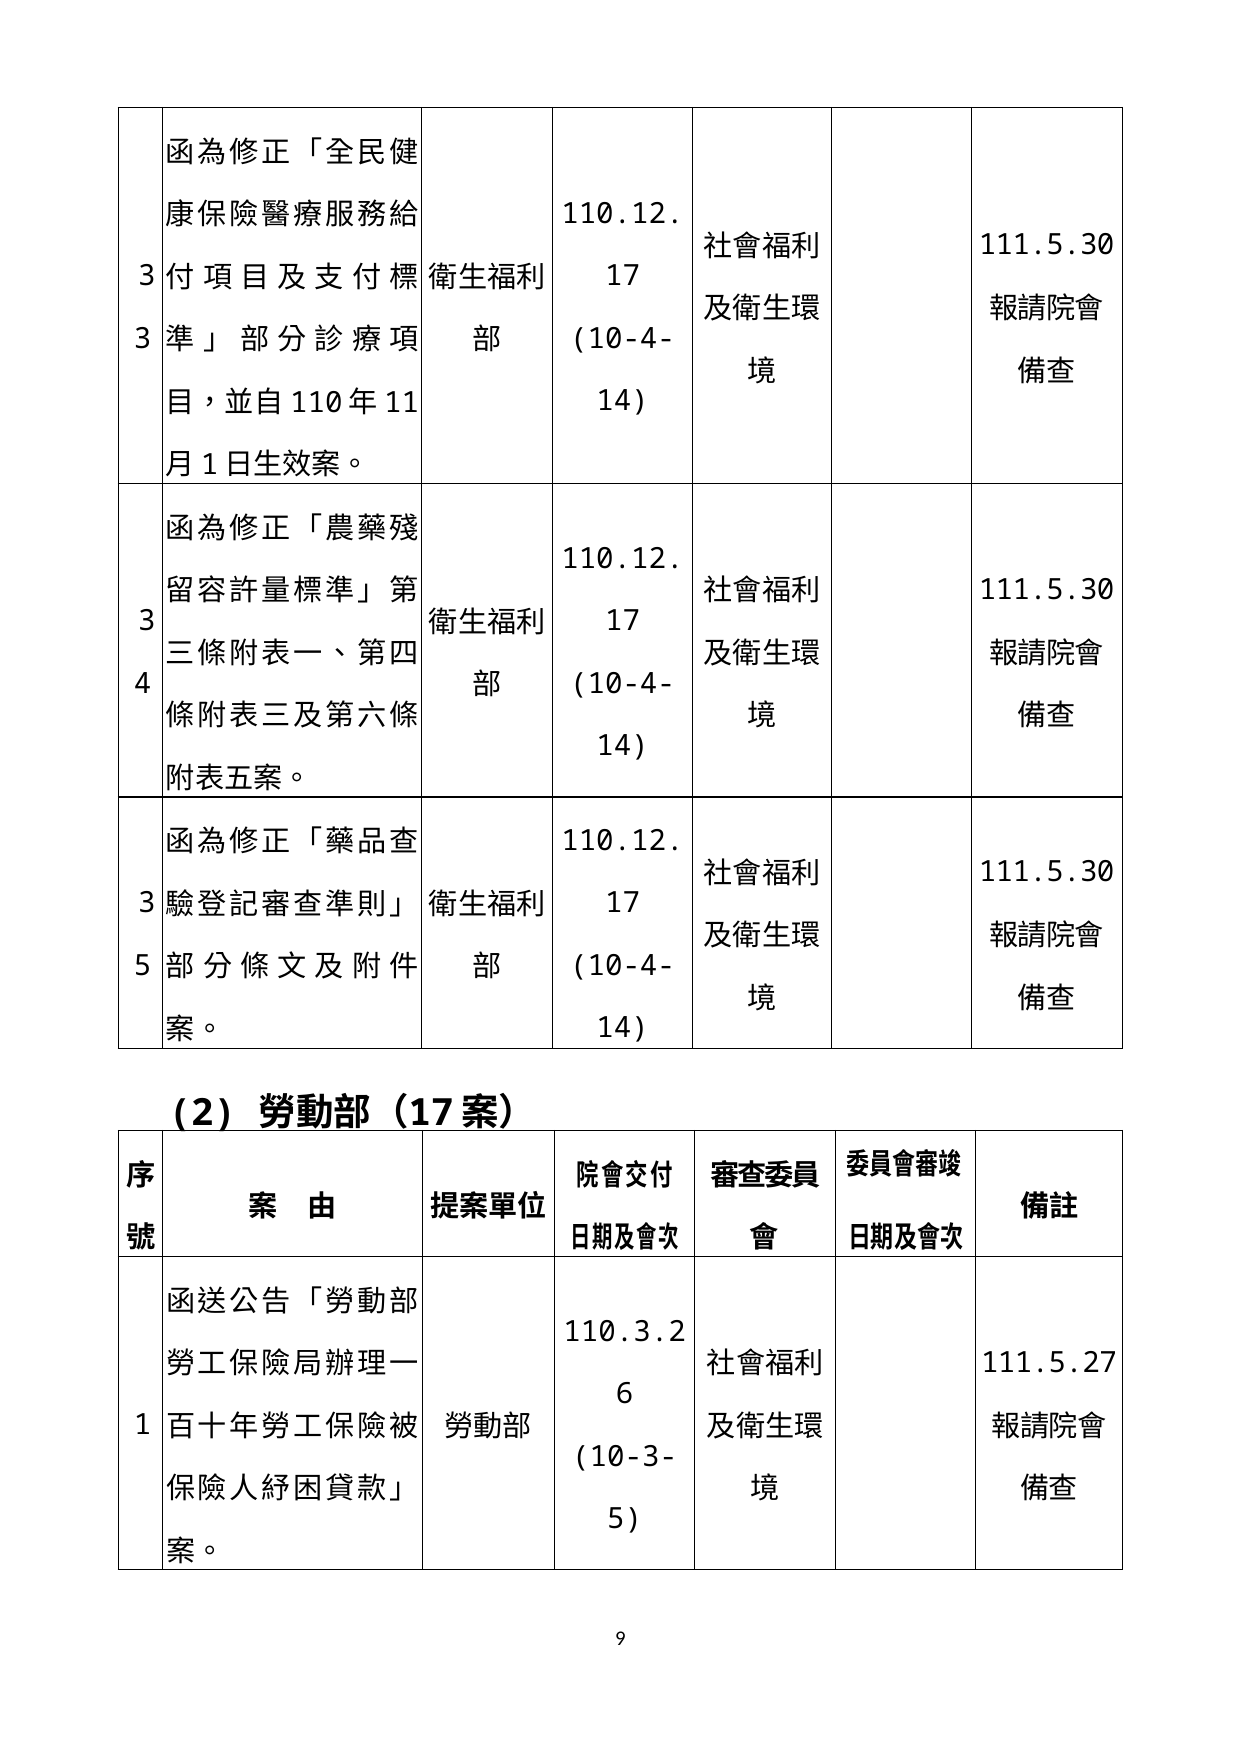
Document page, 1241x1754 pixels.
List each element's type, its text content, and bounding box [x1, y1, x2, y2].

table_cell [119, 798, 162, 1047]
table_cell 函為修正「全民健康保險醫療服務給付項目及支付標準」部分診療項目，並自110年11月1日生效案。 [163, 108, 421, 483]
table_cell [832, 108, 971, 483]
table_cell 函為修正「藥品查驗登記審查準則」部分條文及附件案。 [163, 798, 421, 1047]
table_cell 社會福利及衛生環境 [693, 108, 831, 483]
table_cell [836, 1257, 975, 1569]
table_cell 111.5.30 報請院會 備查 [972, 798, 1122, 1047]
table_cell [119, 1257, 162, 1569]
table_cell 社會福利及衛生環境 [693, 484, 831, 796]
table_cell 衛生福利部 [422, 484, 552, 796]
table_cell 111.5.30 報請院會 備查 [972, 484, 1122, 796]
table_cell 衛生福利部 [422, 108, 552, 483]
table_cell [832, 798, 971, 1047]
table_header 提案單位 [423, 1131, 554, 1256]
table_header 院會交付 日期及會次 [555, 1131, 694, 1256]
table_cell 社會福利及衛生環境 [693, 798, 831, 1047]
table_cell [119, 484, 162, 796]
table_header 備註 [976, 1131, 1122, 1256]
table_cell 110.12.17 (10-4-14) [553, 108, 692, 483]
table_cell 衛生福利部 [422, 798, 552, 1047]
table_header 案 由 [163, 1131, 422, 1256]
table_cell 111.5.27 報請院會 備查 [976, 1257, 1122, 1569]
table_header 委員會審竣 日期及會次 [836, 1131, 975, 1256]
table_cell [119, 108, 162, 483]
table_cell 111.5.30 報請院會 備查 [972, 108, 1122, 483]
table_cell 110.12.17 (10-4-14) [553, 798, 692, 1047]
table_cell 勞動部 [423, 1257, 554, 1569]
table_cell 社會福利及衛生環境 [695, 1257, 835, 1569]
table_header 審查委員會 [695, 1131, 835, 1256]
table_cell 函為修正「農藥殘留容許量標準」第三條附表一、第四條附表三及第六條附表五案。 [163, 484, 421, 796]
table_header 序號 [119, 1131, 162, 1256]
table_cell 110.3.26 (10-3-5) [555, 1257, 694, 1569]
table_cell 110.12.17 (10-4-14) [553, 484, 692, 796]
list 勞動部（17案） [168, 1067, 1122, 1130]
table_cell 函送公告「勞動部勞工保險局辦理一百十年勞工保險被保險人紓困貸款」案。 [163, 1257, 422, 1569]
table_cell [832, 484, 971, 796]
